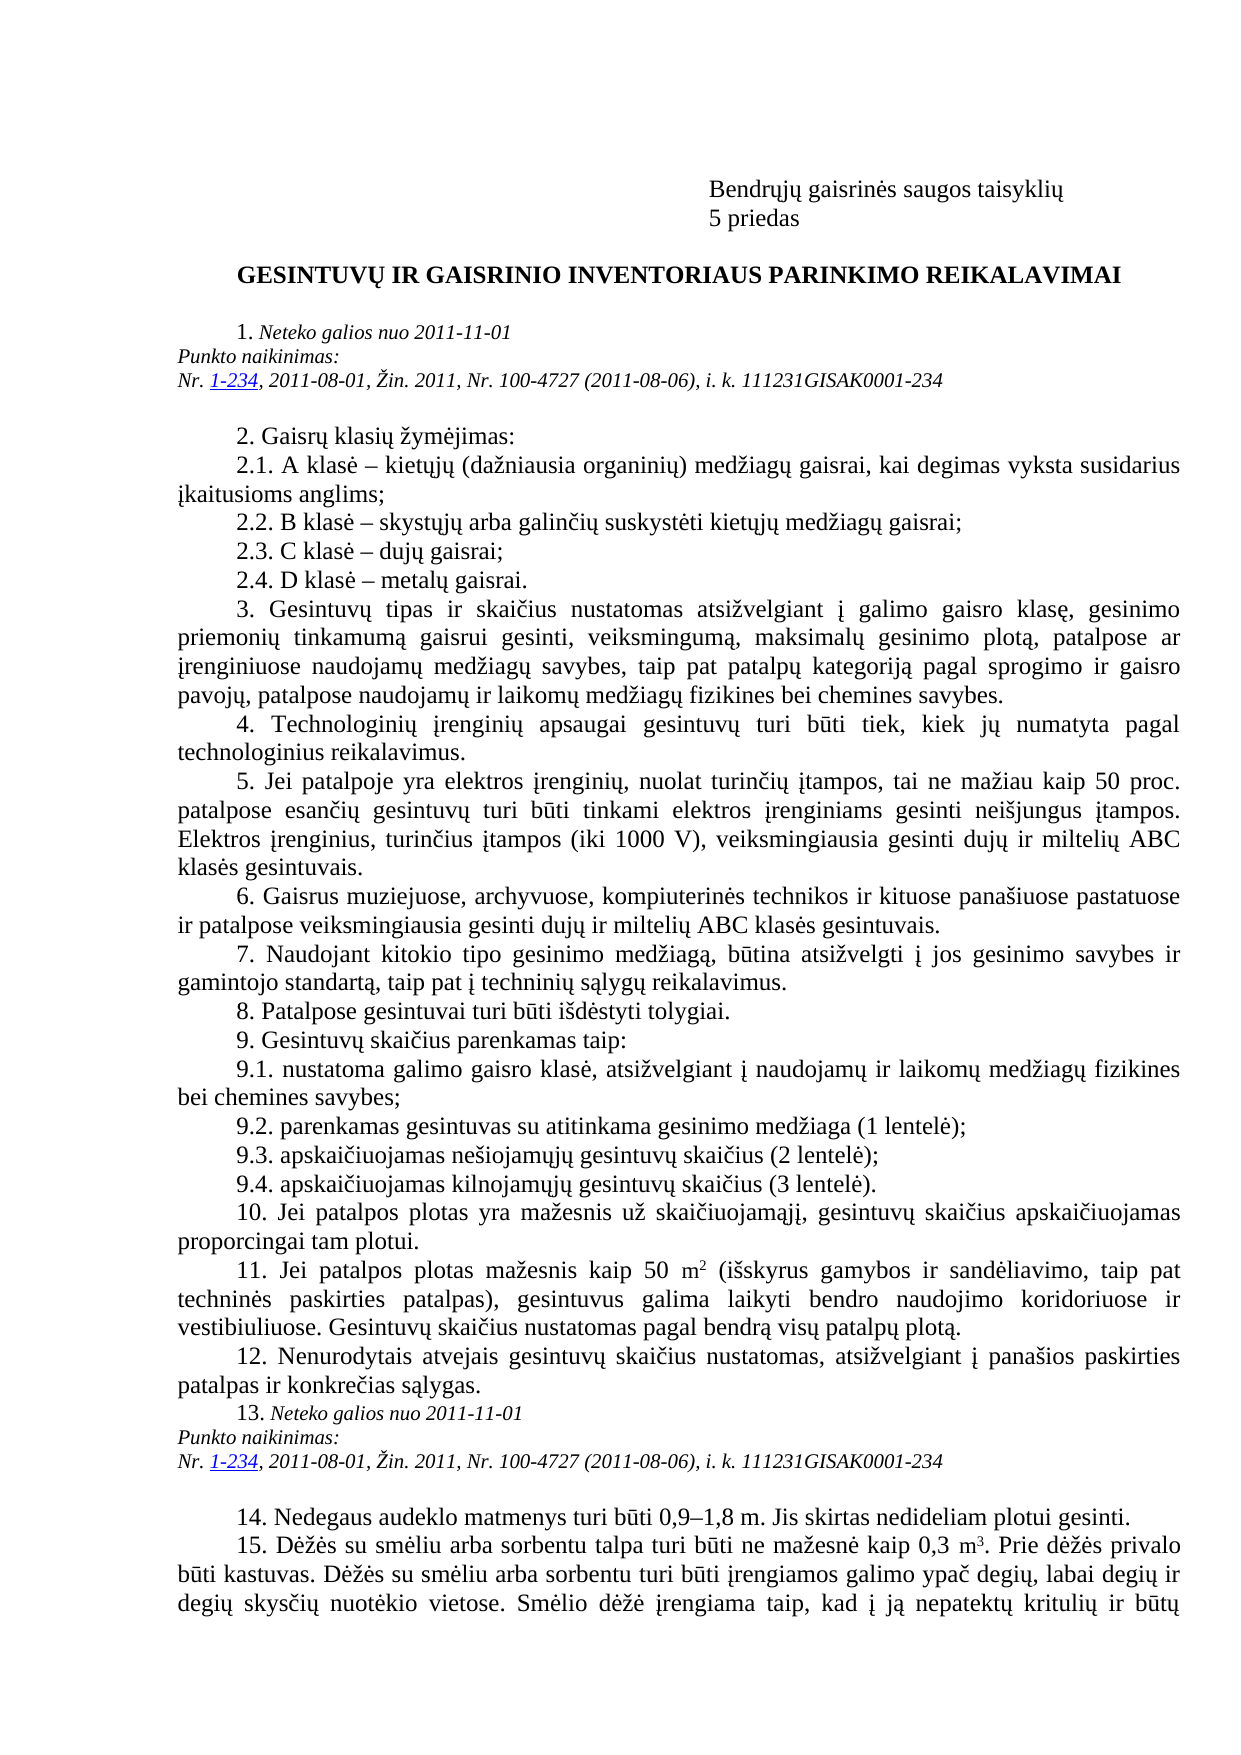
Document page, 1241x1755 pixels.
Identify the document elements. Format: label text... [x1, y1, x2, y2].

text 9.2. parenkamas gesintuvas su atitinkama gesinimo medžiaga (1 lentelė); [177, 1111, 1181, 1140]
text 5 priedas [177, 203, 1181, 232]
text 2.1. A klasė – kietųjų (dažniausia organinių) medžiagų gaisrai, kai degimas vyksta susidarius įkaitusioms anglims; [177, 450, 1181, 507]
text 7. Naudojant kitokio tipo gesinimo medžiagą, būtina atsižvelgti į jos gesinimo savybes ir gamintojo standartą, taip pat į techninių sąlygų reikalavimus. [177, 939, 1181, 996]
text 2.2. B klasė – skystųjų arba galinčių suskystėti kietųjų medžiagų gaisrai; [177, 507, 1181, 536]
text 5. Jei patalpoje yra elektros įrenginių, nuolat turinčių įtampos, tai ne mažiau kaip 50 proc. patalpose esančių gesintuvų turi būti tinkami elektros įrenginiams gesinti neišjungus įtampos. Elektros įrenginius, turinčius įtampos (iki 1000 V), veiksmingiausia gesinti dujų ir miltelių ABC klasės gesintuvais. [177, 766, 1181, 881]
text 12. Nenurodytais atvejais gesintuvų skaičius nustatomas, atsižvelgiant į panašios paskirties patalpas ir konkrečias sąlygas. [177, 1341, 1181, 1399]
text 8. Patalpose gesintuvai turi būti išdėstyti tolygiai. [177, 996, 1181, 1025]
text 9.4. apskaičiuojamas kilnojamųjų gesintuvų skaičius (3 lentelė). [177, 1169, 1181, 1197]
text Punkto naikinimas: [177, 344, 1181, 368]
text 2.4. D klasė – metalų gaisrai. [177, 565, 1181, 594]
text 13. Neteko galios nuo 2011-11-01 [177, 1399, 1181, 1425]
text 2. Gaisrų klasių žymėjimas: [177, 421, 1181, 450]
text 6. Gaisrus muziejuose, archyvuose, kompiuterinės technikos ir kituose panašiuose pastatuose ir patalpose veiksmingiausia gesinti dujų ir miltelių ABC klasės gesintuvais. [177, 881, 1181, 939]
text Nr. 1-234, 2011-08-01, Žin. 2011, Nr. 100-4727 (2011-08-06), i. k. 111231GISAK0001-234 [177, 1449, 1181, 1473]
text 11. Jei patalpos plotas mažesnis kaip 50 m2 (išskyrus gamybos ir sandėliavimo, taip pat techninės paskirties patalpas), gesintuvus galima laikyti bendro naudojimo koridoriuose ir vestibiuliuose. Gesintuvų skaičius nustatomas pagal bendrą visų patalpų plotą. [177, 1255, 1181, 1341]
text 9. Gesintuvų skaičius parenkamas taip: [177, 1025, 1181, 1054]
text 4. Technologinių įrenginių apsaugai gesintuvų turi būti tiek, kiek jų numatyta pagal technologinius reikalavimus. [177, 709, 1181, 766]
text 3. Gesintuvų tipas ir skaičius nustatomas atsižvelgiant į galimo gaisro klasę, gesinimo priemonių tinkamumą gaisrui gesinti, veiksmingumą, maksimalų gesinimo plotą, patalpose ar įrenginiuose naudojamų medžiagų savybes, taip pat patalpų kategoriją pagal sprogimo ir gaisro pavojų, patalpose naudojamų ir laikomų medžiagų fizikines bei chemines savybes. [177, 594, 1181, 709]
text GESINTUVŲ IR GAISRINIO INVENTORIAUS PARINKIMO REIKALAVIMAI [177, 260, 1181, 289]
text Bendrųjų gaisrinės saugos taisyklių [709, 174, 1181, 203]
text 14. Nedegaus audeklo matmenys turi būti 0,9–1,8 m. Jis skirtas nedideliam plotui gesinti. [177, 1502, 1181, 1531]
text Nr. 1-234, 2011-08-01, Žin. 2011, Nr. 100-4727 (2011-08-06), i. k. 111231GISAK0001-234 [177, 368, 1181, 392]
text 15. Dėžės su smėliu arba sorbentu talpa turi būti ne mažesnė kaip 0,3 m3. Prie dėžės privalo būti kastuvas. Dėžės su smėliu arba sorbentu turi būti įrengiamos galimo ypač degių, labai degių ir degių skysčių nuotėkio vietose. Smėlio dėžė įrengiama taip, kad į ją nepatektų kritulių ir būtų [177, 1531, 1181, 1617]
text 10. Jei patalpos plotas yra mažesnis už skaičiuojamąjį, gesintuvų skaičius apskaičiuojamas proporcingai tam plotui. [177, 1197, 1181, 1255]
text 1. Neteko galios nuo 2011-11-01 [177, 318, 1181, 344]
text 9.1. nustatoma galimo gaisro klasė, atsižvelgiant į naudojamų ir laikomų medžiagų fizikines bei chemines savybes; [177, 1054, 1181, 1111]
text 2.3. C klasė – dujų gaisrai; [177, 536, 1181, 565]
text Punkto naikinimas: [177, 1425, 1181, 1449]
text 9.3. apskaičiuojamas nešiojamųjų gesintuvų skaičius (2 lentelė); [177, 1140, 1181, 1169]
